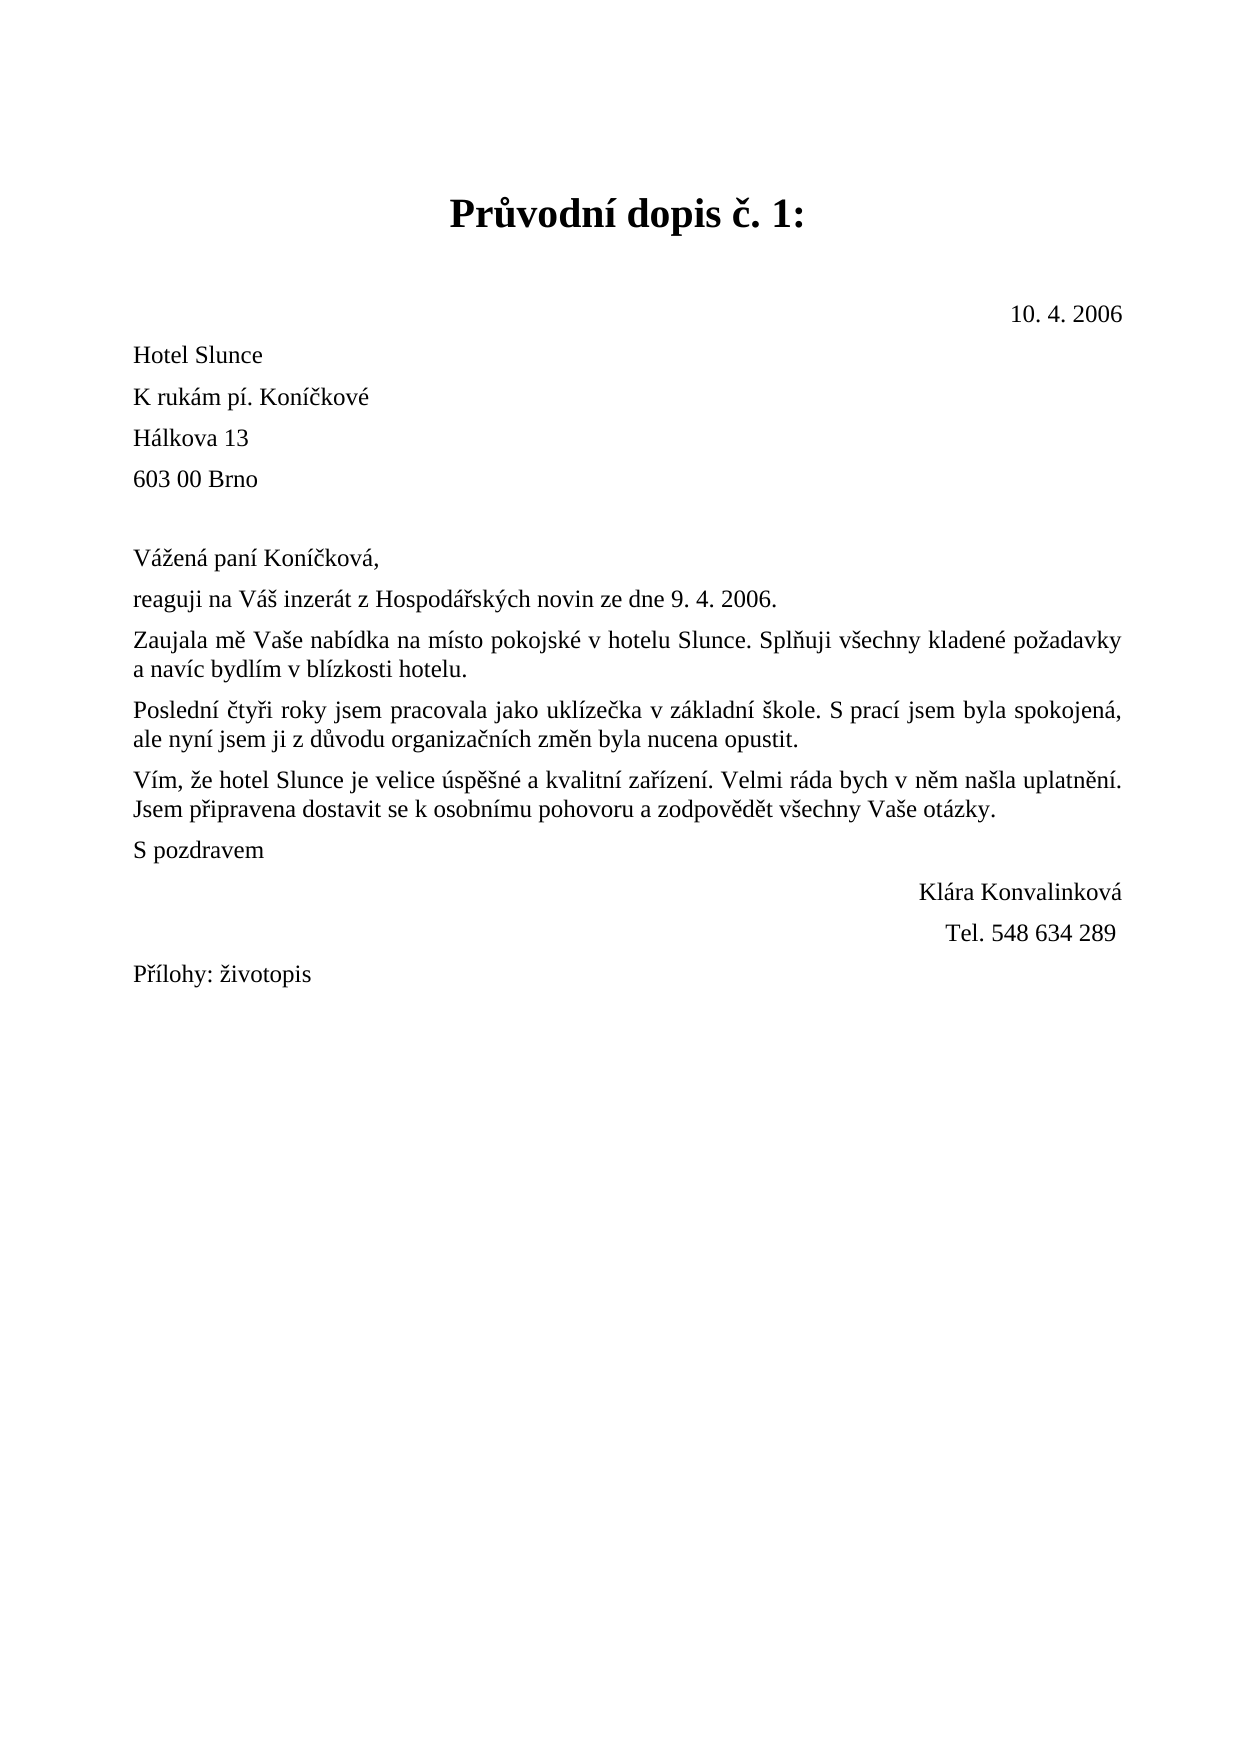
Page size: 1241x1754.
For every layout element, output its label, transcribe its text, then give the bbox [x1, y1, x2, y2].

text 10. 4. 2006 [133, 299, 1122, 328]
text K rukám pí. Koníčkové [133, 382, 1122, 411]
text Zaujala mě Vaše nabídka na místo pokojské v hotelu Slunce. Splňuji všechny kladené požadavky a navíc bydlím v blízkosti hotelu. [133, 626, 1122, 683]
text Hotel Slunce [133, 341, 1122, 369]
text Klára Konvalinková [133, 877, 1122, 906]
text Přílohy: životopis [133, 959, 1122, 988]
text Vážená paní Koníčková, [133, 543, 1122, 572]
text reaguji na Váš inzerát z Hospodářských novin ze dne 9. 4. 2006. [133, 584, 1122, 613]
text Vím, že hotel Slunce je velice úspěšné a kvalitní zařízení. Velmi ráda bych v něm našla uplatnění. Jsem připravena dostavit se k osobnímu pohovoru a zodpovědět všechny Vaše otázky. [133, 766, 1122, 823]
text 603 00 Brno [133, 464, 1122, 493]
text Tel. 548 634 289 [133, 918, 1122, 947]
text Poslední čtyři roky jsem pracovala jako uklízečka v základní škole. S prací jsem byla spokojená, ale nyní jsem ji z důvodu organizačních změn byla nucena opustit. [133, 696, 1122, 753]
text Průvodní dopis č. 1: [133, 189, 1122, 237]
text Hálkova 13 [133, 423, 1122, 452]
text S pozdravem [133, 836, 1122, 864]
